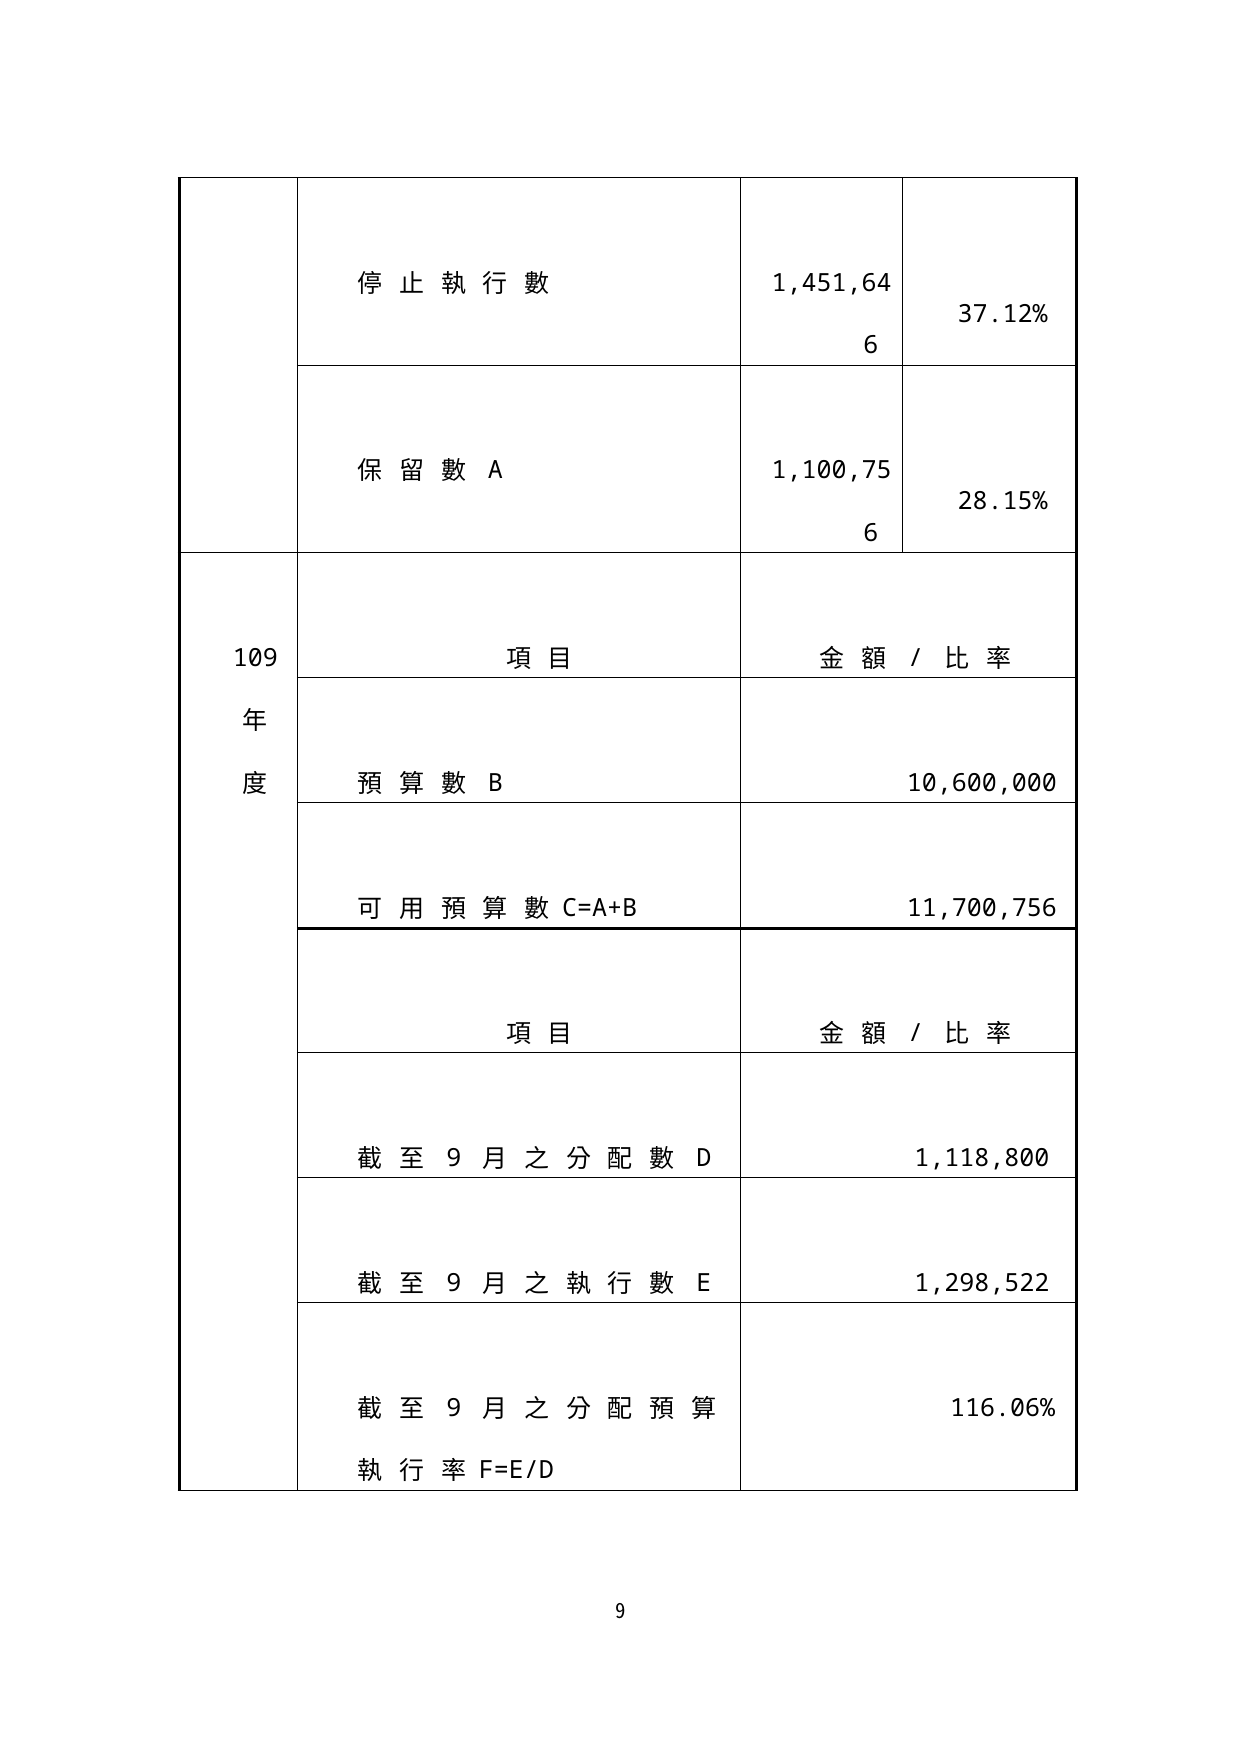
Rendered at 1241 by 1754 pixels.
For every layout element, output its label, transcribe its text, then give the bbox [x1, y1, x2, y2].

table_cell 截至9月之分配預算執行率F=E/D [298, 1303, 740, 1490]
table_cell 1,298,522 [741, 1178, 1075, 1302]
table_cell 1,100,756 [741, 366, 902, 552]
table_cell 28.15% [903, 366, 1075, 552]
table_cell 109年度 [181, 553, 297, 1490]
table_cell 保留數A [298, 366, 740, 552]
table_cell 可用預算數C=A+B [298, 803, 740, 927]
table_cell 停止執行數 [298, 178, 740, 365]
table_cell 1,451,646 [741, 178, 902, 365]
table_cell 金額/比率 [741, 553, 1075, 677]
table_cell 項目 [298, 553, 740, 677]
table_cell 金額/比率 [741, 930, 1075, 1052]
table_cell 10,600,000 [741, 678, 1075, 802]
table_cell 11,700,756 [741, 803, 1075, 927]
table_cell 截至9月之分配數D [298, 1053, 740, 1177]
table_cell 1,118,800 [741, 1053, 1075, 1177]
table_cell 116.06% [741, 1303, 1075, 1490]
table_cell [181, 178, 297, 552]
table_cell 預算數B [298, 678, 740, 802]
table_cell 項目 [298, 930, 740, 1052]
table_cell 37.12% [903, 178, 1075, 365]
table_cell 截至9月之執行數E [298, 1178, 740, 1302]
